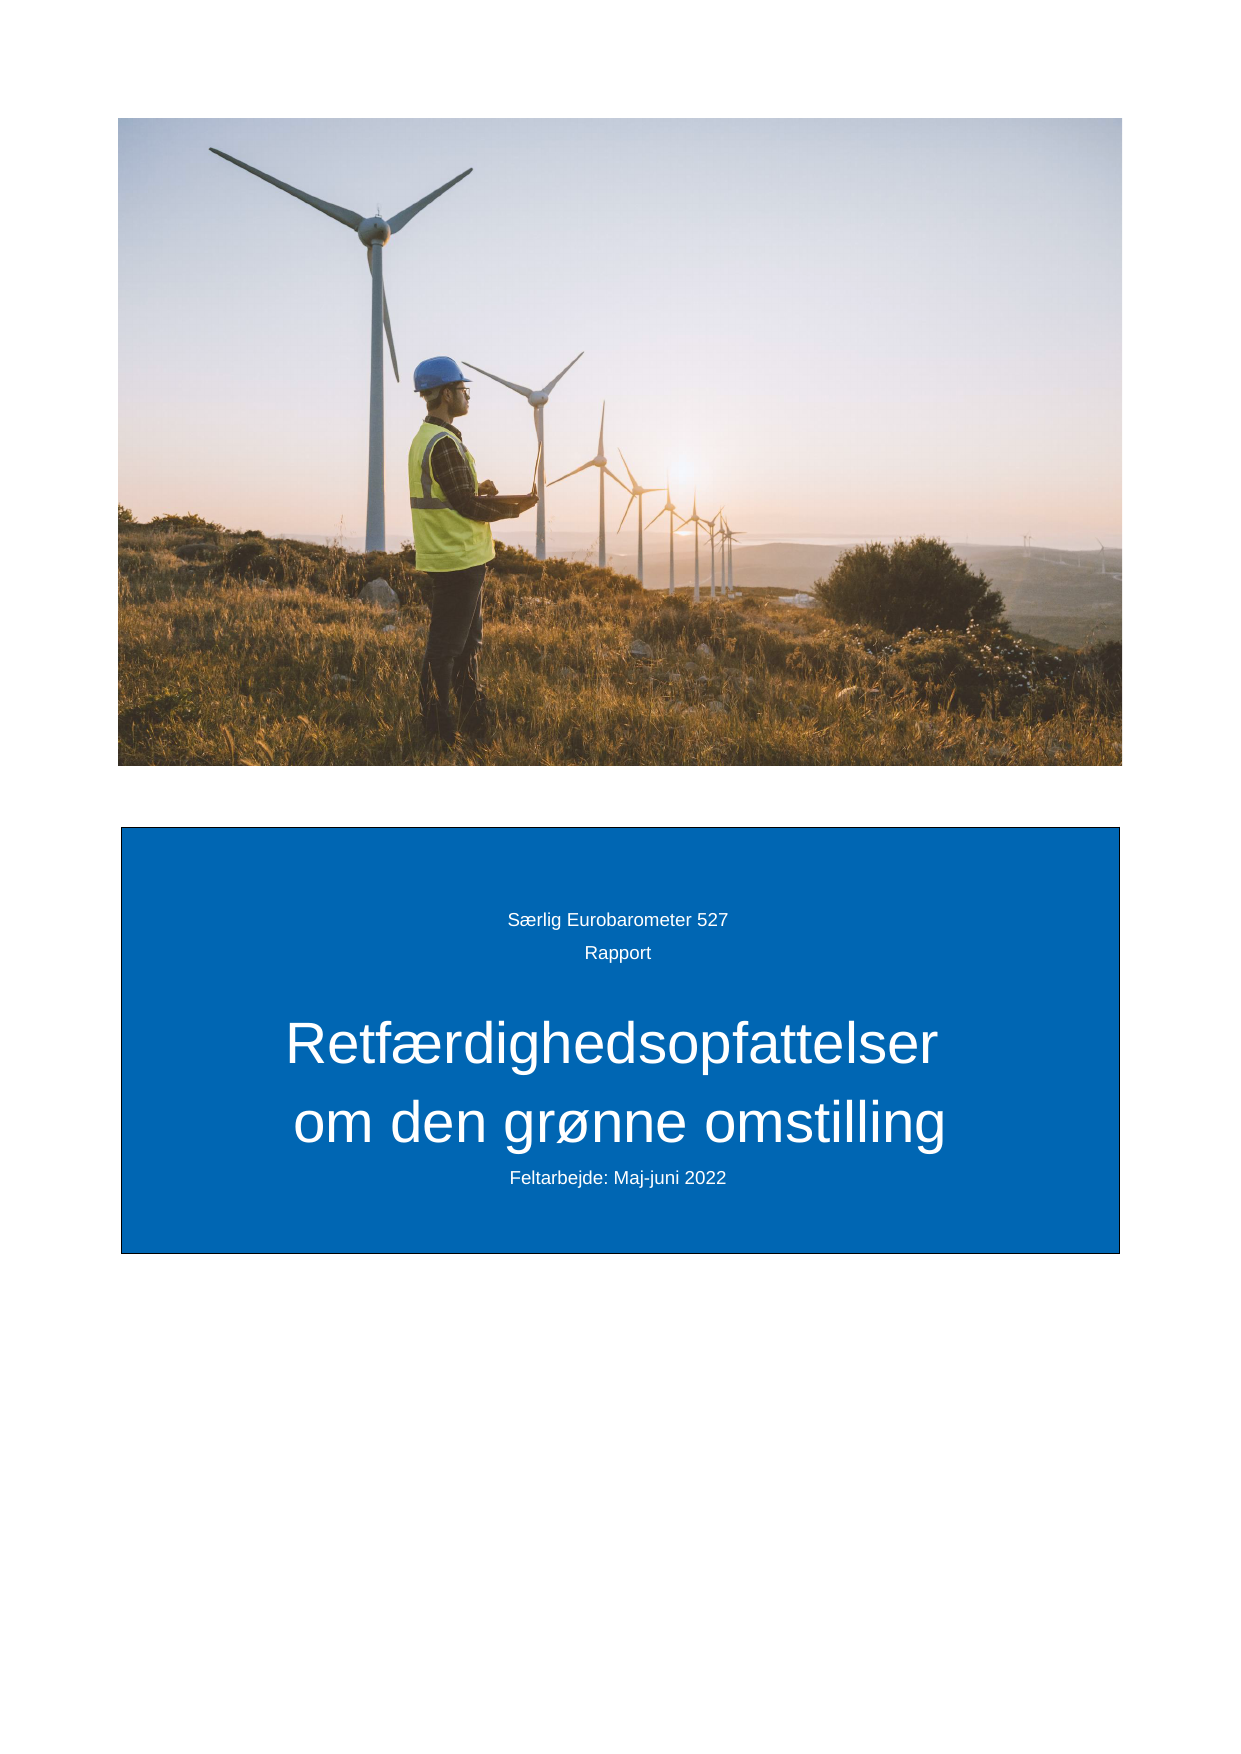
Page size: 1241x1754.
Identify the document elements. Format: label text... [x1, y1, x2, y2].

text Retfærdighedsopfattelser [130, 1009, 1111, 1076]
picture [118, 118, 1123, 766]
text om den grønne omstilling [130, 1088, 1111, 1155]
text Særlig Eurobarometer 527 [130, 908, 1111, 930]
text Feltarbejde: Maj-juni 2022 [130, 1167, 1111, 1188]
text Rapport [130, 942, 1111, 963]
